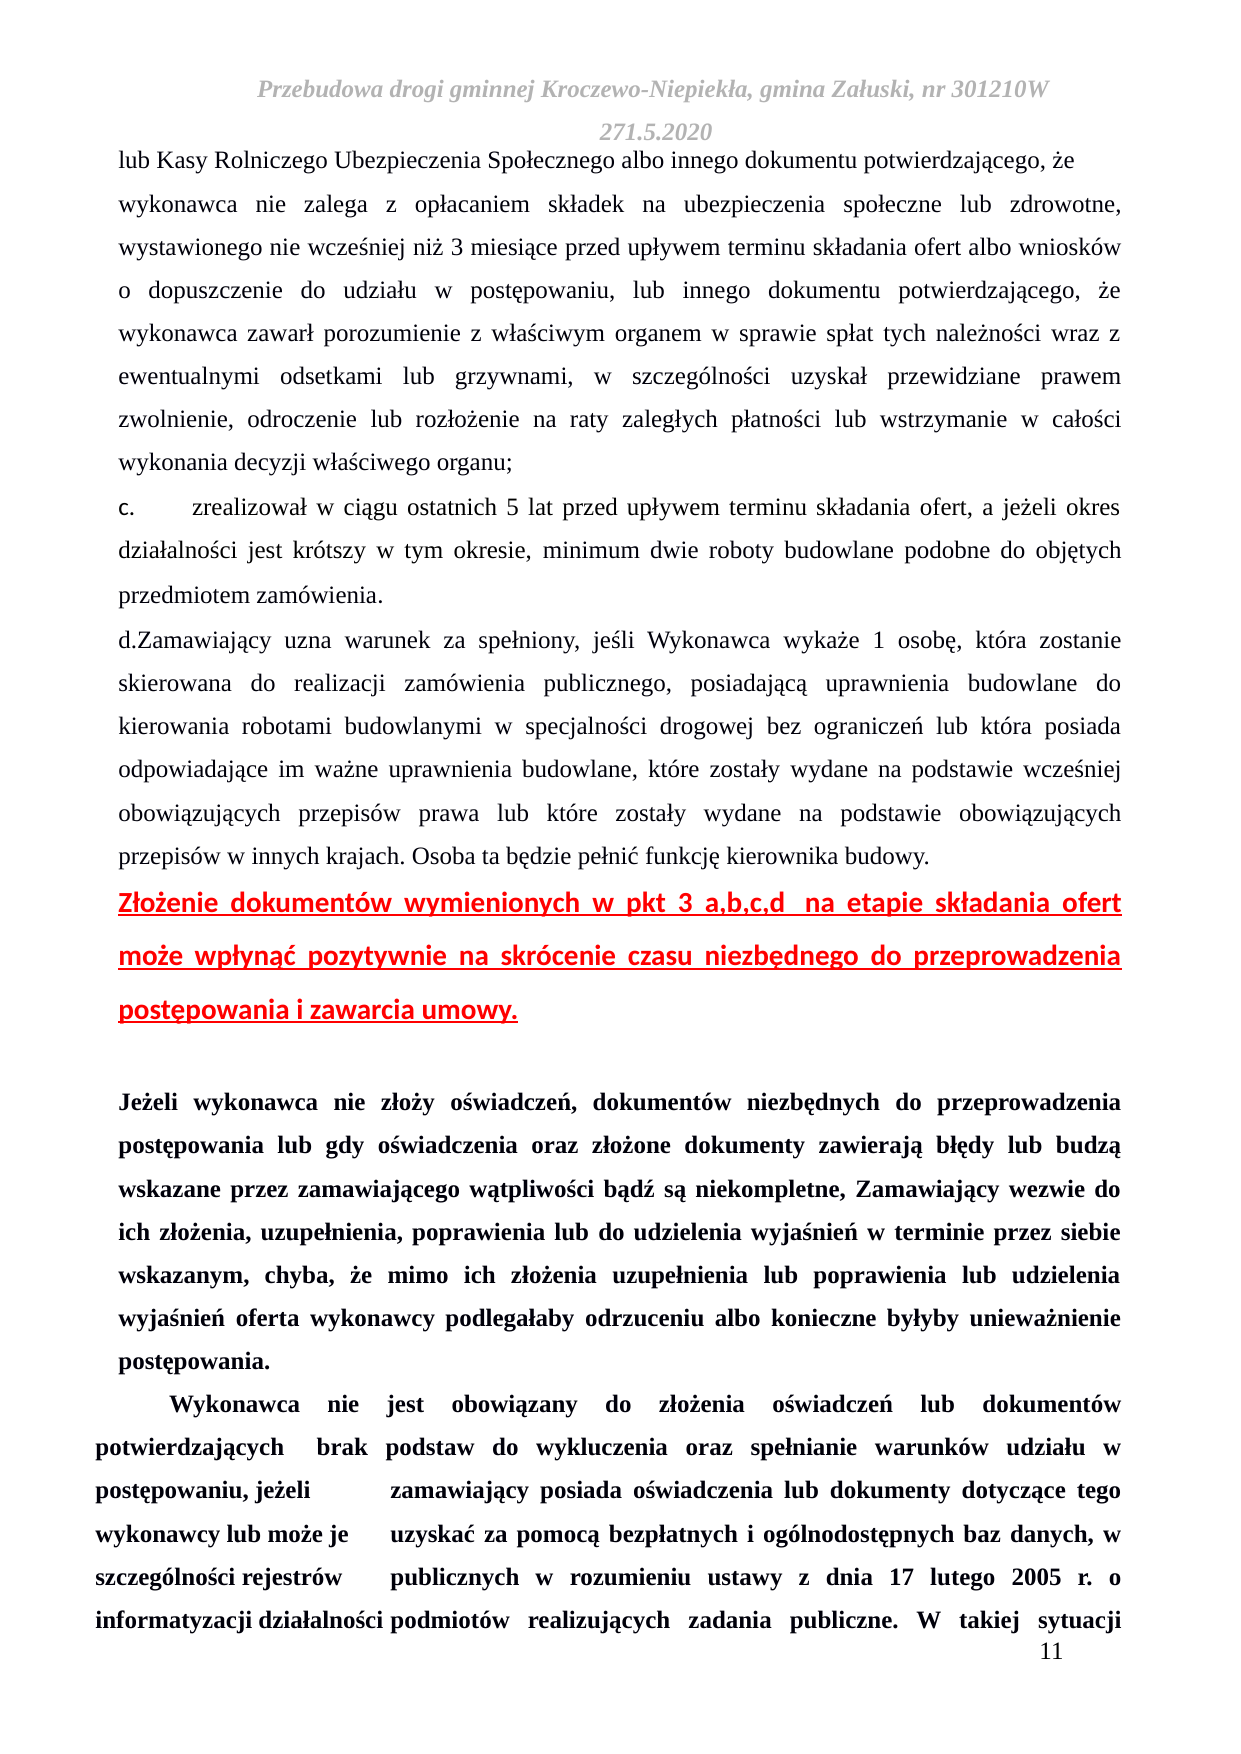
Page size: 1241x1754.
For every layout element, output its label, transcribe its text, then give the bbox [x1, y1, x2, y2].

text wykonawca nie zalega z opłacaniem składek na ubezpieczenia społeczne lub zdrowotne, wystawionego nie wcześniej niż 3 miesiące przed upływem terminu składania ofert albo wniosków o dopuszczenie do udziału w postępowaniu, lub innego dokumentu potwierdzającego, że wykonawca zawarł porozumienie z właściwym organem w sprawie spłat tych należności wraz z ewentualnymi odsetkami lub grzywnami, w szczególności uzyskał przewidziane prawem zwolnienie, odroczenie lub rozłożenie na raty zaległych płatności lub wstrzymanie w całości wykonania decyzji właściwego organu; [118, 189, 1122, 476]
text postępowania i zawarcia umowy. [118, 970, 1122, 1026]
text Złożenie dokumentów wymienionych w pkt 3 a,b,c,d na etapie składania ofert [118, 884, 1122, 914]
text lub Kasy Rolniczego Ubezpieczenia Społecznego albo innego dokumentu potwierdzającego, że [118, 146, 1122, 174]
text d.Zamawiający uzna warunek za spełniony, jeśli Wykonawca wykaże 1 osobę, która zostanie skierowana do realizacji zamówienia publicznego, posiadającą uprawnienia budowlane do kierowania robotami budowlanymi w specjalności drogowej bez ograniczeń lub która posiada odpowiadające im ważne uprawnienia budowlane, które zostały wydane na podstawie wcześniej obowiązujących przepisów prawa lub które zostały wydane na podstawie obowiązujących przepisów w innych krajach. Osoba ta będzie pełnić funkcję kierownika budowy. [118, 625, 1122, 869]
text Wykonawca nie jest obowiązany do złożenia oświadczeń lub dokumentów potwierdzających brak podstaw do wykluczenia oraz spełnianie warunków udziału w postępowaniu, jeżeli zamawiający posiada oświadczenia lub dokumenty dotyczące tego wykonawcy lub może je uzyskać za pomocą bezpłatnych i ogólnodostępnych baz danych, w szczególności rejestrów publicznych w rozumieniu ustawy z dnia 17 lutego 2005 r. o informatyzacji działalności podmiotów realizujących zadania publiczne. W takiej sytuacji [95, 1389, 1122, 1634]
text może wpłynąć pozytywnie na skrócenie czasu niezbędnego do przeprowadzenia [118, 916, 1122, 968]
list zrealizował w ciągu ostatnich 5 lat przed upływem terminu składania ofert, a jeżeli okres działalności jest krótszy w tym okresie, minimum dwie roboty budowlane podobne do objętych przedmiotem zamówienia. [118, 491, 1122, 610]
text Jeżeli wykonawca nie złoży oświadczeń, dokumentów niezbędnych do przeprowadzenia postępowania lub gdy oświadczenia oraz złożone dokumenty zawierają błędy lub budzą wskazane przez zamawiającego wątpliwości bądź są niekompletne, Zamawiający wezwie do ich złożenia, uzupełnienia, poprawienia lub do udzielenia wyjaśnień w terminie przez siebie wskazanym, chyba, że mimo ich złożenia uzupełnienia lub poprawienia lub udzielenia wyjaśnień oferta wykonawcy podlegałaby odrzuceniu albo konieczne byłyby unieważnienie postępowania. [118, 1087, 1122, 1375]
